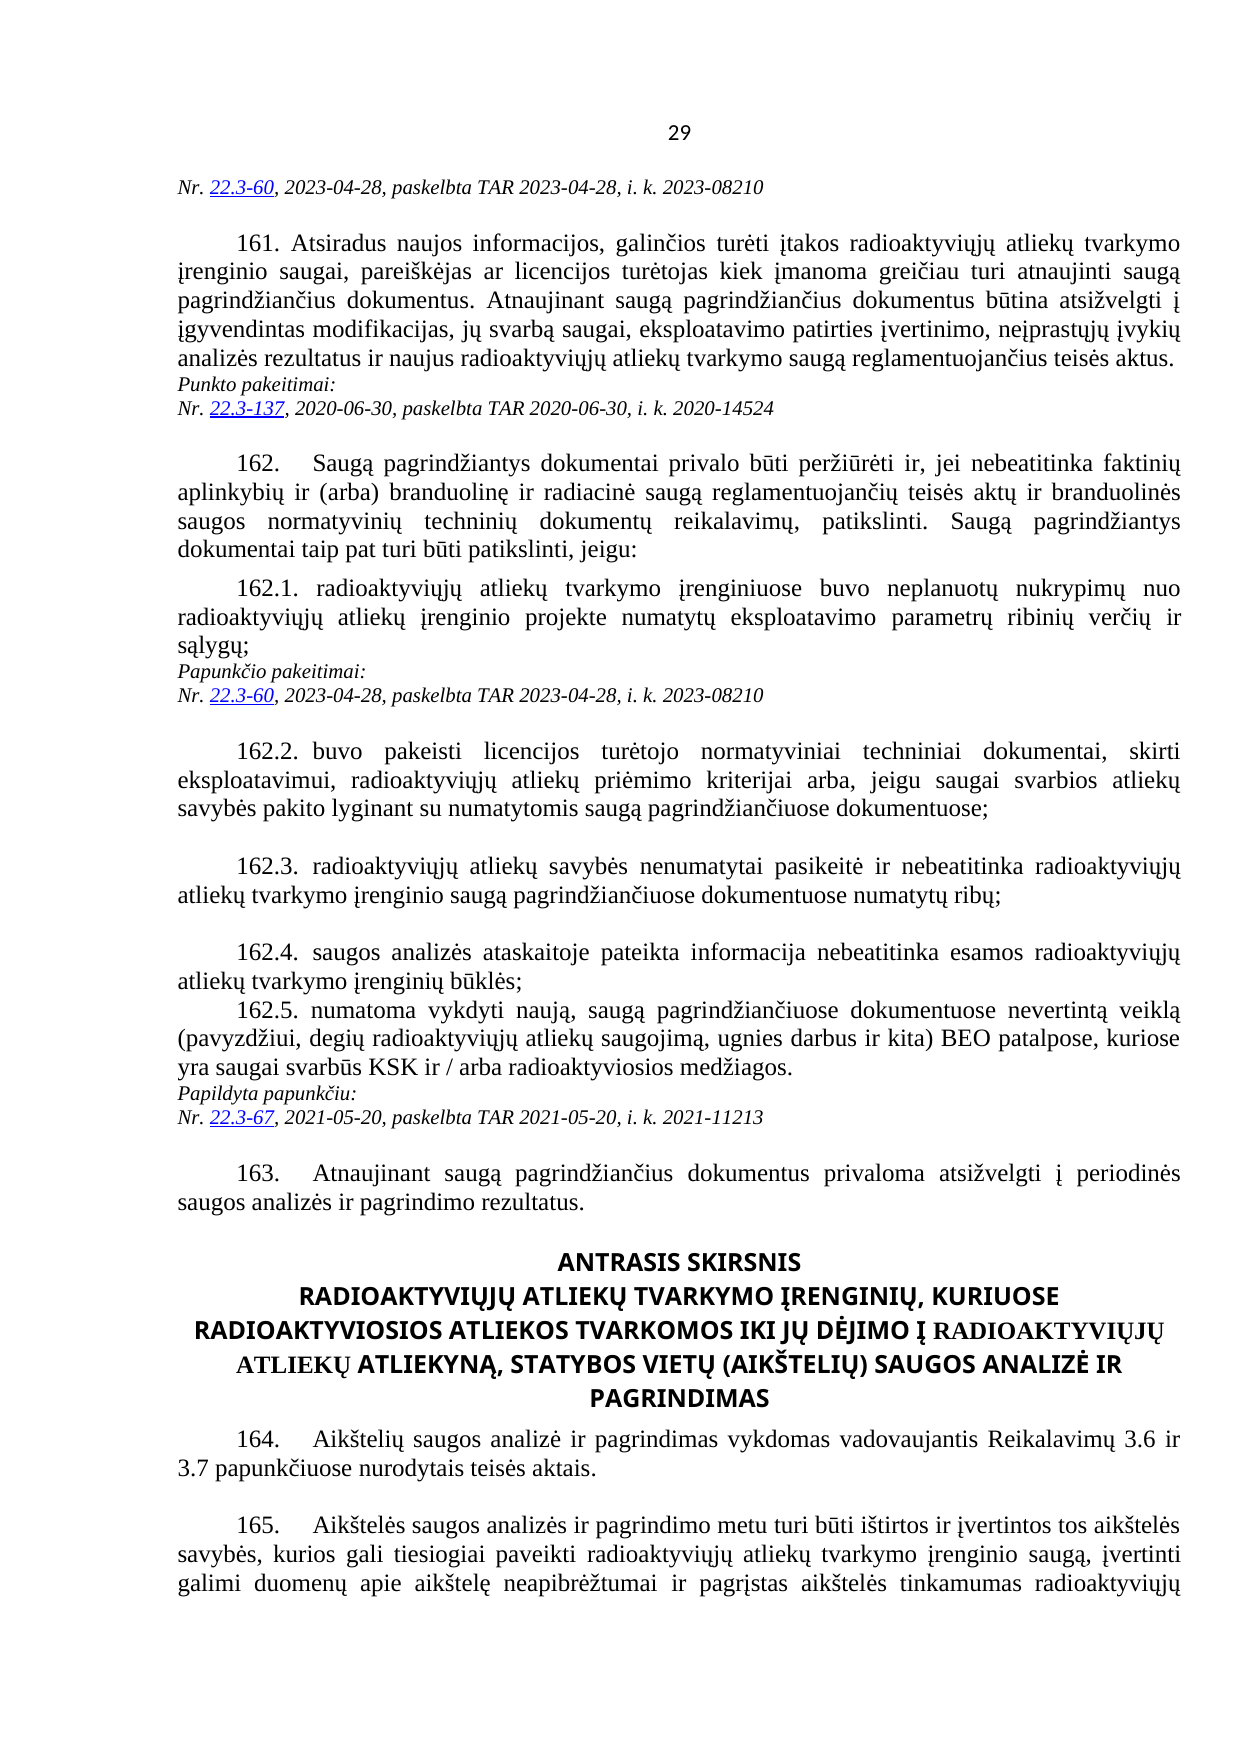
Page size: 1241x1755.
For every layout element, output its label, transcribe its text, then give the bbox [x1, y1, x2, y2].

text Nr. 22.3-67, 2021-05-20, paskelbta TAR 2021-05-20, i. k. 2021-11213 [177, 1105, 1181, 1129]
text 162.5. numatoma vykdyti naują, saugą pagrindžiančiuose dokumentuose nevertintą veiklą (pavyzdžiui, degių radioaktyviųjų atliekų saugojimą, ugnies darbus ir kita) BEO patalpose, kuriose yra saugai svarbūs KSK ir / arba radioaktyviosios medžiagos. [177, 995, 1181, 1081]
text 161. Atsiradus naujos informacijos, galinčios turėti įtakos radioaktyviųjų atliekų tvarkymo įrenginio saugai, pareiškėjas ar licencijos turėtojas kiek įmanoma greičiau turi atnaujinti saugą pagrindžiančius dokumentus. Atnaujinant saugą pagrindžiančius dokumentus būtina atsižvelgti į įgyvendintas modifikacijas, jų svarbą saugai, eksploatavimo patirties įvertinimo, neįprastųjų įvykių analizės rezultatus ir naujus radioaktyviųjų atliekų tvarkymo saugą reglamentuojančius teisės aktus. [177, 228, 1181, 371]
text 163. Atnaujinant saugą pagrindžiančius dokumentus privaloma atsižvelgti į periodinės saugos analizės ir pagrindimo rezultatus. [177, 1158, 1181, 1215]
text Papunkčio pakeitimai: [177, 659, 1181, 683]
text 162. Saugą pagrindžiantys dokumentai privalo būti peržiūrėti ir, jei nebeatitinka faktinių aplinkybių ir (arba) branduolinę ir radiacinė saugą reglamentuojančių teisės aktų ir branduolinės saugos normatyvinių techninių dokumentų reikalavimų, patikslinti. Saugą pagrindžiantys dokumentai taip pat turi būti patikslinti, jeigu: [177, 448, 1181, 563]
text Nr. 22.3-137, 2020-06-30, paskelbta TAR 2020-06-30, i. k. 2020-14524 [177, 396, 1181, 419]
text Nr. 22.3-60, 2023-04-28, paskelbta TAR 2023-04-28, i. k. 2023-08210 [177, 175, 1181, 199]
text ANTRASIS SKIRSNIS [177, 1244, 1181, 1278]
text Punkto pakeitimai: [177, 371, 1181, 396]
text 162.4. saugos analizės ataskaitoje pateikta informacija nebeatitinka esamos radioaktyviųjų atliekų tvarkymo įrenginių būklės; [177, 937, 1181, 995]
text 165. Aikštelės saugos analizės ir pagrindimo metu turi būti ištirtos ir įvertintos tos aikštelės savybės, kurios gali tiesiogiai paveikti radioaktyviųjų atliekų tvarkymo įrenginio saugą, įvertinti galimi duomenų apie aikštelę neapibrėžtumai ir pagrįstas aikštelės tinkamumas radioaktyviųjų [177, 1510, 1181, 1597]
text 162.1. radioaktyviųjų atliekų tvarkymo įrenginiuose buvo neplanuotų nukrypimų nuo radioaktyviųjų atliekų įrenginio projekte numatytų eksploatavimo parametrų ribinių verčių ir sąlygų; [177, 573, 1181, 659]
text 162.2. buvo pakeisti licencijos turėtojo normatyviniai techniniai dokumentai, skirti eksploatavimui, radioaktyviųjų atliekų priėmimo kriterijai arba, jeigu saugai svarbios atliekų savybės pakito lyginant su numatytomis saugą pagrindžiančiuose dokumentuose; [177, 736, 1181, 822]
text 164. Aikštelių saugos analizė ir pagrindimas vykdomas vadovaujantis Reikalavimų 3.6 ir 3.7 papunkčiuose nurodytais teisės aktais. [177, 1424, 1181, 1482]
text 162.3. radioaktyviųjų atliekų savybės nenumatytai pasikeitė ir nebeatitinka radioaktyviųjų atliekų tvarkymo įrenginio saugą pagrindžiančiuose dokumentuose numatytų ribų; [177, 851, 1181, 908]
text Nr. 22.3-60, 2023-04-28, paskelbta TAR 2023-04-28, i. k. 2023-08210 [177, 683, 1181, 707]
text Papildyta papunkčiu: [177, 1081, 1181, 1105]
text RADIOAKTYVIŲJŲ ATLIEKŲ TVARKYMO įrenginių, kuriuose RADIOAKTYVIOSIOS ATLIEKOS TVARKOMOS IKI JŲ DĖJIMO Į radioaktyviųjų atliekų ATLIEKYNĄ, STATYBOS VIETŲ (AikštelIŲ) SAUGOS ANALIZĖ IR PAGRINDIMAS [177, 1278, 1181, 1414]
